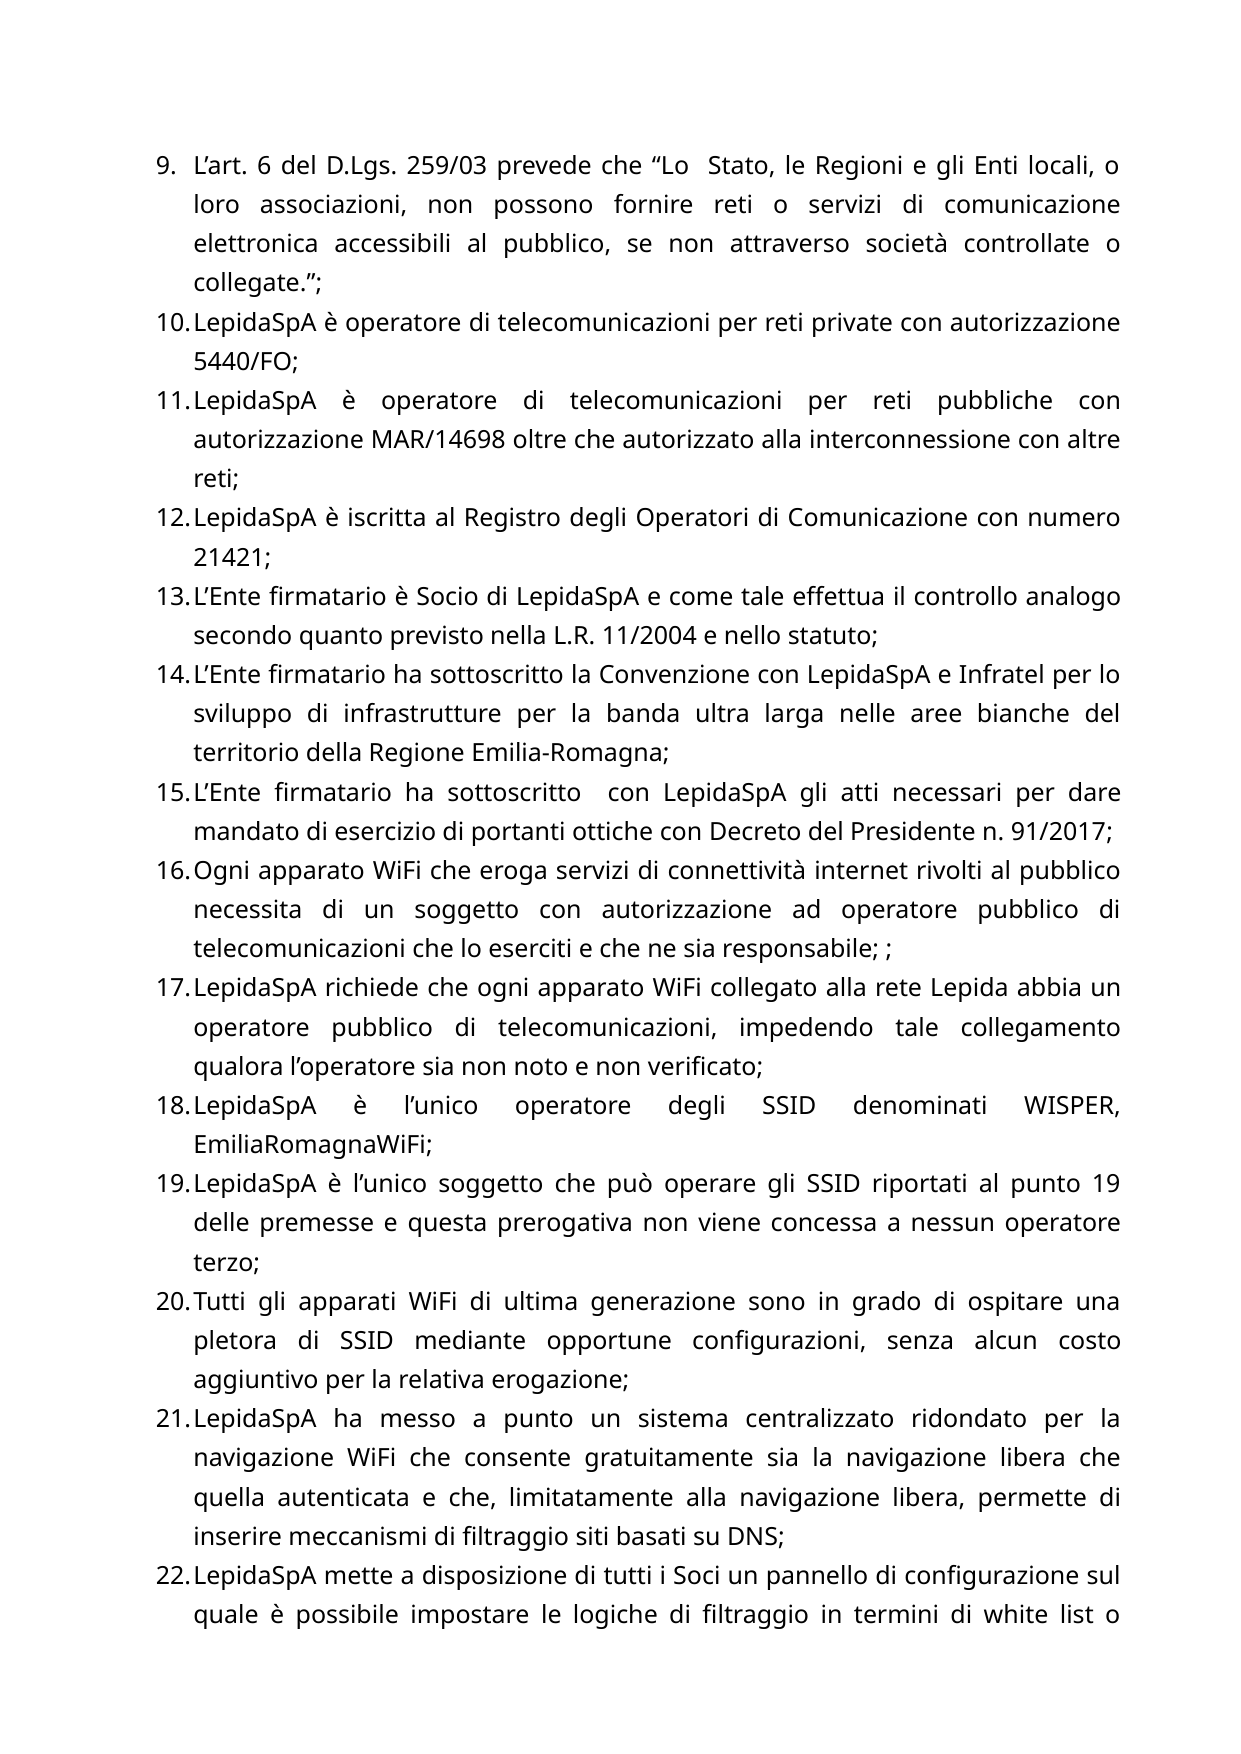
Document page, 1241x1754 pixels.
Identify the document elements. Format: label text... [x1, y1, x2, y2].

list LepidaSpA è l’unico soggetto che può operare gli SSID riportati al punto 19 delle premesse e questa prerogativa non viene concessa a nessun operatore terzo; [156, 1166, 1122, 1278]
list Tutti gli apparati WiFi di ultima generazione sono in grado di ospitare una pletora di SSID mediante opportune configurazioni, senza alcun costo aggiuntivo per la relativa erogazione; [156, 1283, 1122, 1396]
list L’Ente firmatario è Socio di LepidaSpA e come tale effettua il controllo analogo secondo quanto previsto nella L.R. 11/2004 e nello statuto; [156, 578, 1122, 652]
list LepidaSpA è iscritta al Registro degli Operatori di Comunicazione con numero 21421; [156, 500, 1122, 573]
list LepidaSpA è l’unico operatore degli SSID denominati WISPER, EmiliaRomagnaWiFi; [156, 1088, 1122, 1161]
list LepidaSpA richiede che ogni apparato WiFi collegato alla rete Lepida abbia un operatore pubblico di telecomunicazioni, impedendo tale collegamento qualora l’operatore sia non noto e non verificato; [156, 970, 1122, 1082]
list LepidaSpA è operatore di telecomunicazioni per reti pubbliche con autorizzazione MAR/14698 oltre che autorizzato alla interconnessione con altre reti; [156, 383, 1122, 495]
list LepidaSpA ha messo a punto un sistema centralizzato ridondato per la navigazione WiFi che consente gratuitamente sia la navigazione libera che quella autenticata e che, limitatamente alla navigazione libera, permette di inserire meccanismi di filtraggio siti basati su DNS; [156, 1401, 1122, 1552]
list L’Ente firmatario ha sottoscritto la Convenzione con LepidaSpA e Infratel per lo sviluppo di infrastrutture per la banda ultra larga nelle aree bianche del territorio della Regione Emilia-Romagna; [156, 657, 1122, 769]
list L’art. 6 del D.Lgs. 259/03 prevede che “Lo Stato, le Regioni e gli Enti locali, o loro associazioni, non possono fornire reti o servizi di comunicazione elettronica accessibili al pubblico, se non attraverso società controllate o collegate.”; [156, 148, 1122, 299]
list L’Ente firmatario ha sottoscritto con LepidaSpA gli atti necessari per dare mandato di esercizio di portanti ottiche con Decreto del Presidente n. 91/2017; [156, 774, 1122, 847]
list Ogni apparato WiFi che eroga servizi di connettività internet rivolti al pubblico necessita di un soggetto con autorizzazione ad operatore pubblico di telecomunicazioni che lo eserciti e che ne sia responsabile; ; [156, 853, 1122, 965]
list LepidaSpA mette a disposizione di tutti i Soci un pannello di configurazione sul quale è possibile impostare le logiche di filtraggio in termini di white list o [156, 1558, 1122, 1631]
list LepidaSpA è operatore di telecomunicazioni per reti private con autorizzazione 5440/FO; [156, 304, 1122, 377]
